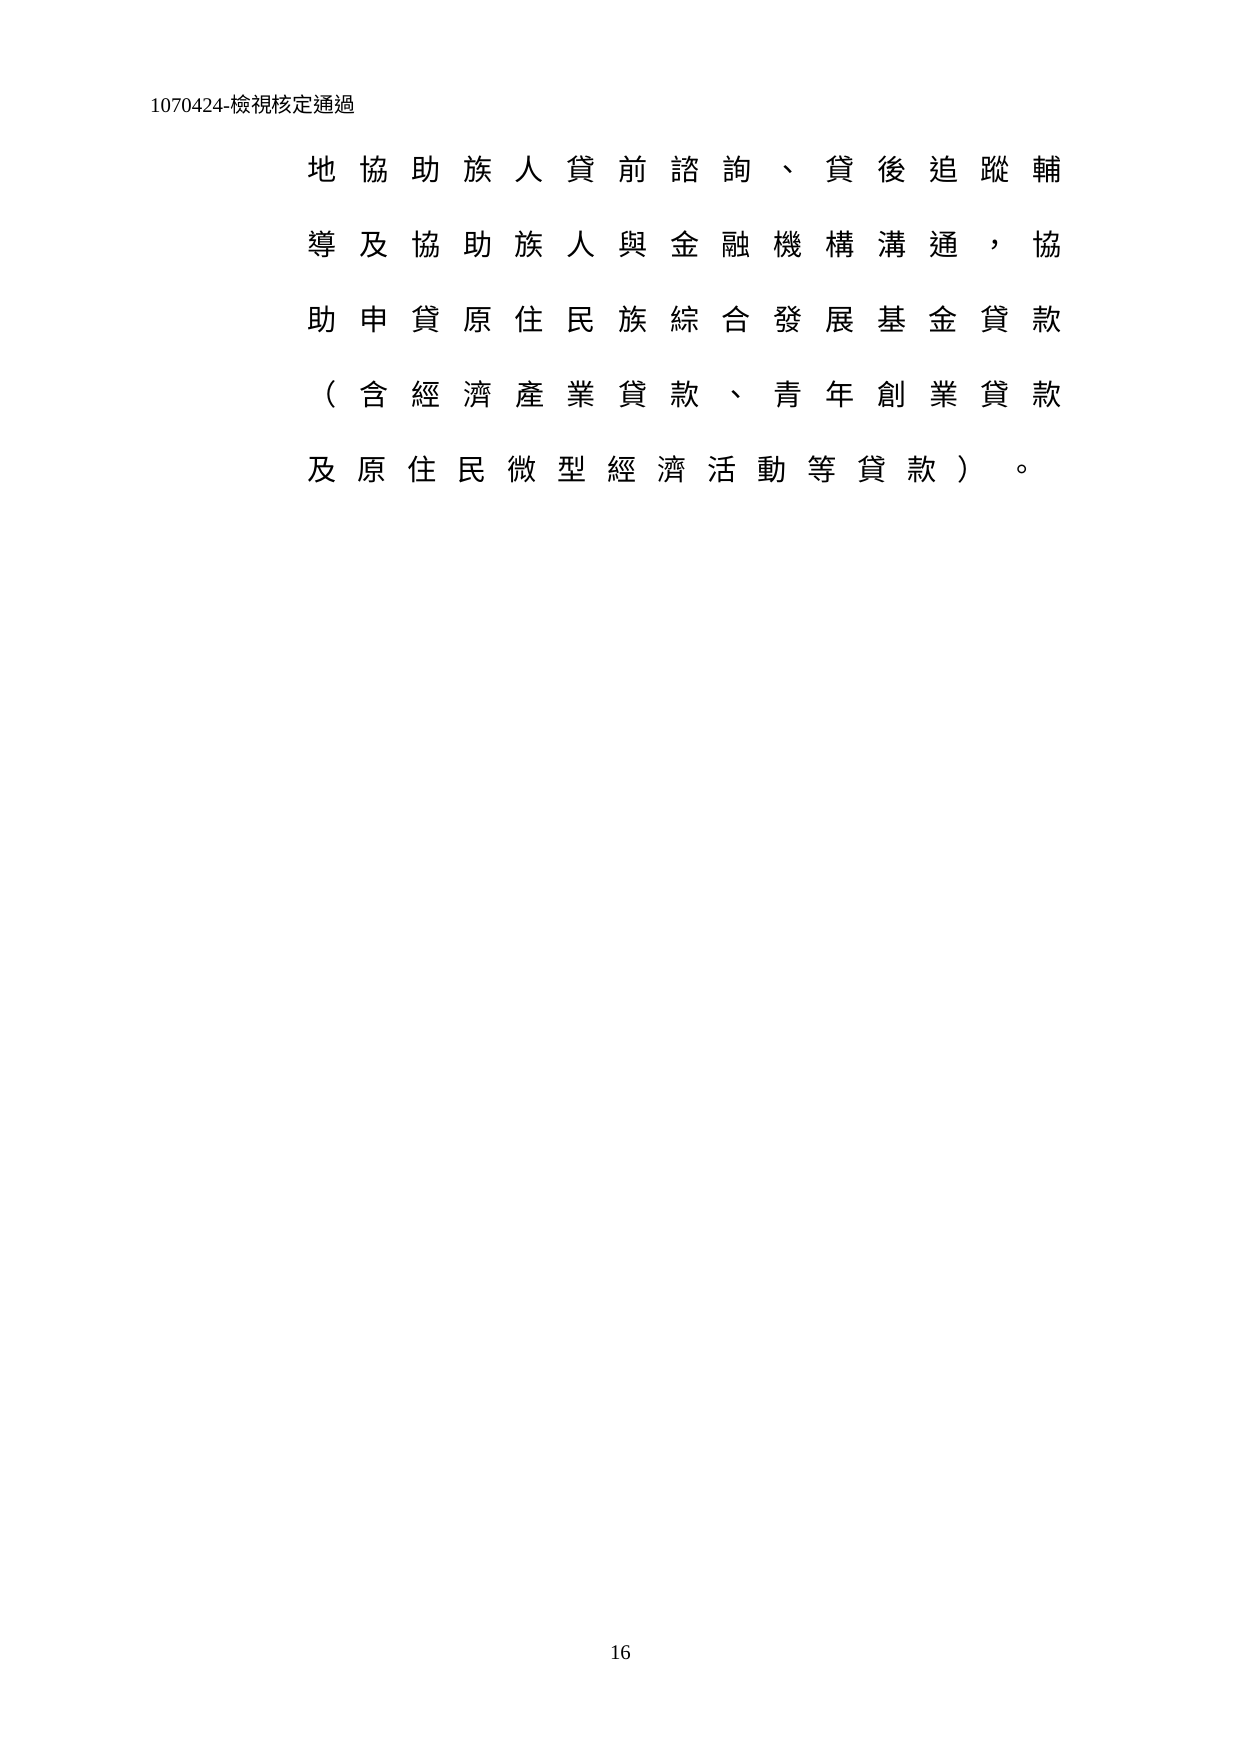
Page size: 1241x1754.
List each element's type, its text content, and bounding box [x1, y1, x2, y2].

list 地協助族人貸前諮詢、貸後追蹤輔導及協助族人與金融機構溝通，協助申貸原住民族綜合發展基金貸款（含經濟產業貸款、青年創業貸款及原住民微型經濟活動等貸款）。 [261, 130, 1083, 505]
